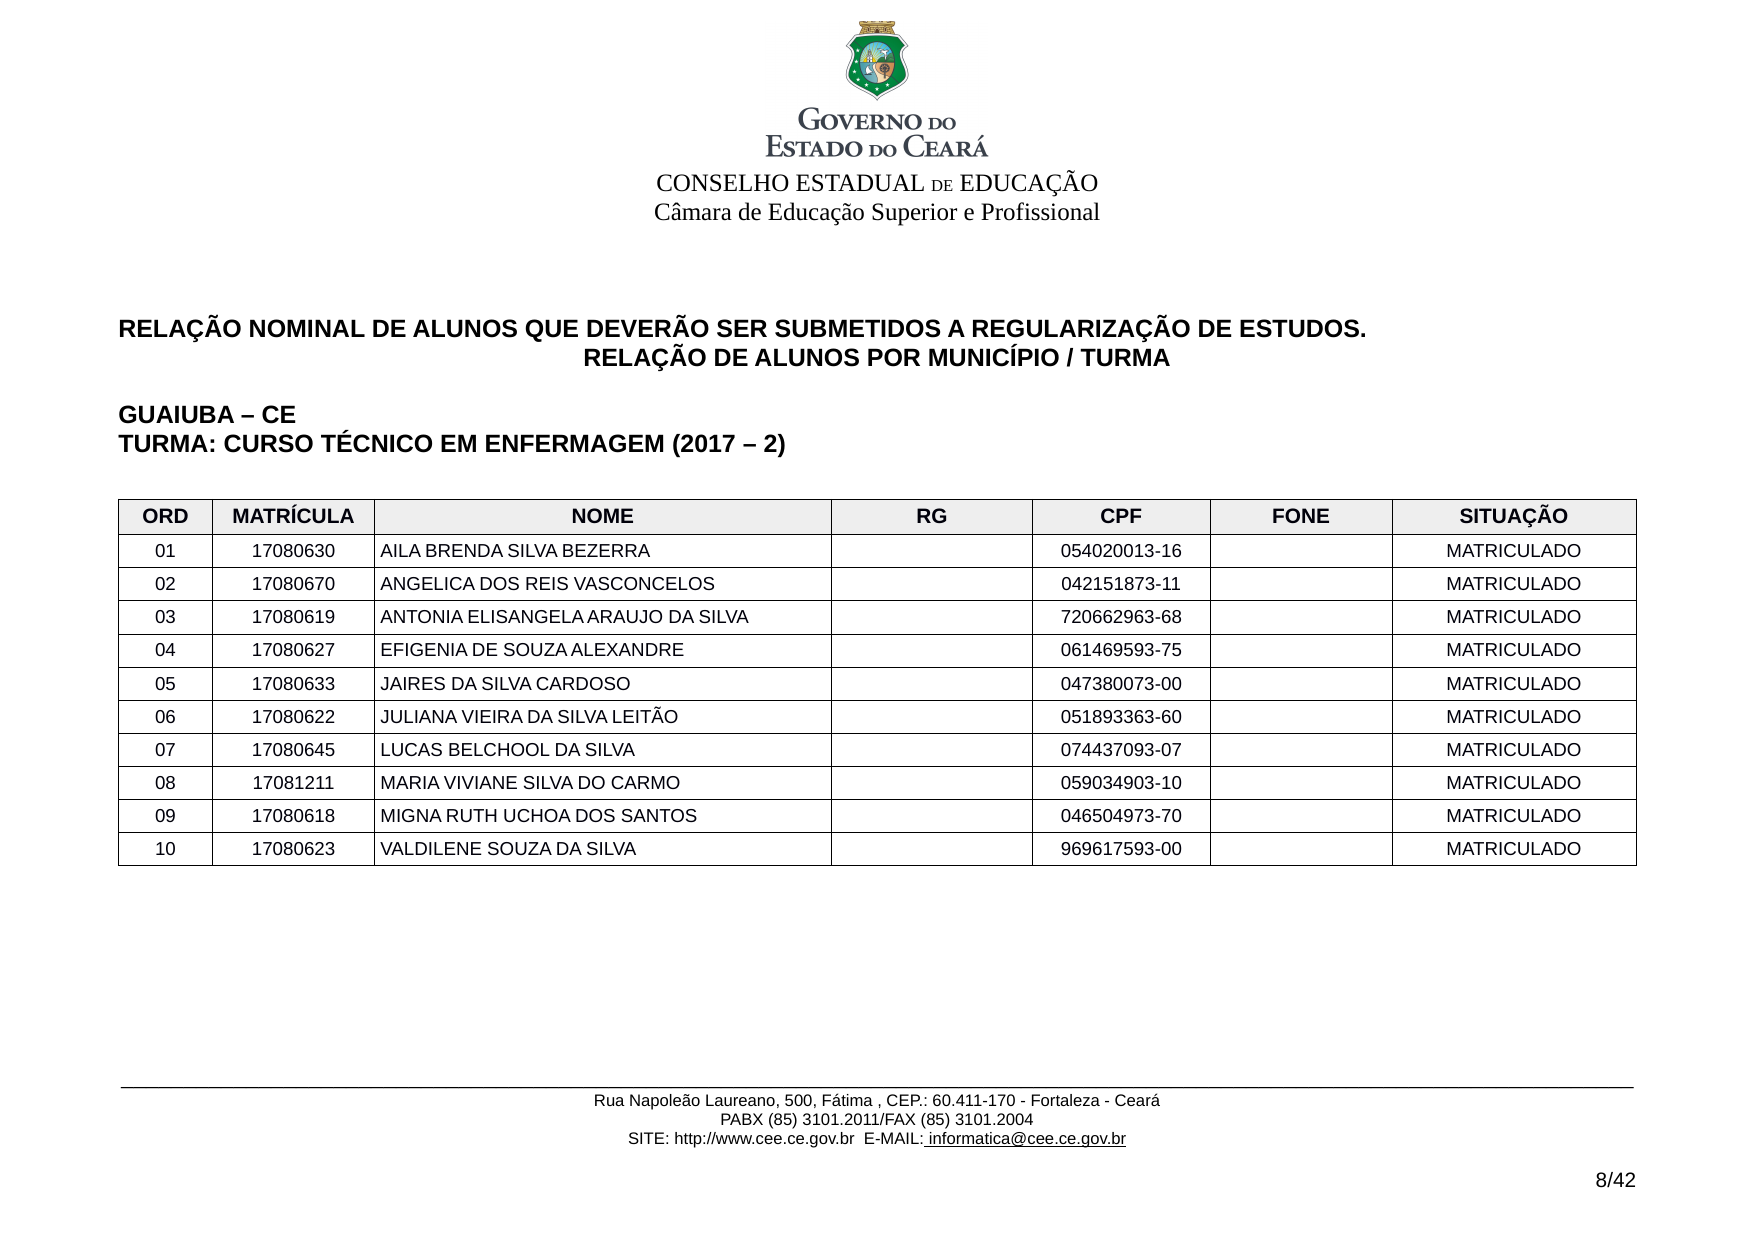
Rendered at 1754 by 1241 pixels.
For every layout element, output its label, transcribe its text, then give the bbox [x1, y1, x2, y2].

table_cell VALDILENE SOUZA DA SILVA [375, 833, 831, 865]
table_cell [1211, 833, 1392, 865]
table_cell MATRICULADO [1393, 535, 1636, 567]
table_cell [1211, 701, 1392, 733]
table_cell MARIA VIVIANE SILVA DO CARMO [375, 767, 831, 799]
table_cell [1211, 601, 1392, 633]
table_cell [832, 568, 1032, 600]
table_cell LUCAS BELCHOOL DA SILVA [375, 734, 831, 766]
table_cell [832, 601, 1032, 633]
table_cell 02 [119, 568, 212, 600]
table_cell JULIANA VIEIRA DA SILVA LEITÃO [375, 701, 831, 733]
table_cell 17080618 [213, 800, 374, 832]
table_cell 04 [119, 635, 212, 667]
table_cell [832, 734, 1032, 766]
table_cell MATRICULADO [1393, 668, 1636, 700]
table_cell 05 [119, 668, 212, 700]
table_cell 17080670 [213, 568, 374, 600]
table_cell 061469593-75 [1033, 635, 1210, 667]
table_cell [832, 767, 1032, 799]
table_cell 17080622 [213, 701, 374, 733]
table_cell 07 [119, 734, 212, 766]
text RELAÇÃO NOMINAL DE ALUNOS QUE DEVERÃO SER SUBMETIDOS A REGULARIZAÇÃO DE ESTUDOS. [118, 314, 1636, 343]
table_cell 17080619 [213, 601, 374, 633]
table_cell MATRICULADO [1393, 568, 1636, 600]
table_cell [1211, 668, 1392, 700]
text TURMA: CURSO TÉCNICO EM ENFERMAGEM (2017 – 2) [118, 429, 1636, 458]
table_cell [832, 535, 1032, 567]
table_cell MATRICULADO [1393, 601, 1636, 633]
table_header SITUAÇÃO [1393, 500, 1636, 534]
table_cell 17080623 [213, 833, 374, 865]
table_cell 059034903-10 [1033, 767, 1210, 799]
table_cell 074437093-07 [1033, 734, 1210, 766]
table_cell 17081211 [213, 767, 374, 799]
table_cell 047380073-00 [1033, 668, 1210, 700]
table_cell 969617593-00 [1033, 833, 1210, 865]
table_cell [1211, 767, 1392, 799]
table_cell MATRICULADO [1393, 635, 1636, 667]
table_cell 17080645 [213, 734, 374, 766]
table_cell MATRICULADO [1393, 800, 1636, 832]
table_cell ANGELICA DOS REIS VASCONCELOS [375, 568, 831, 600]
table_cell 042151873-11 [1033, 568, 1210, 600]
table_header RG [832, 500, 1032, 534]
table_header MATRÍCULA [213, 500, 374, 534]
table_cell 08 [119, 767, 212, 799]
table_cell 046504973-70 [1033, 800, 1210, 832]
table_cell 17080627 [213, 635, 374, 667]
table_cell [832, 800, 1032, 832]
table_cell MATRICULADO [1393, 701, 1636, 733]
table_cell 17080633 [213, 668, 374, 700]
table_cell [1211, 734, 1392, 766]
table_cell MATRICULADO [1393, 767, 1636, 799]
table_cell [832, 635, 1032, 667]
table_cell 01 [119, 535, 212, 567]
text GUAIUBA – CE [118, 400, 1636, 429]
table_cell 054020013-16 [1033, 535, 1210, 567]
table_cell [832, 833, 1032, 865]
table_cell [1211, 635, 1392, 667]
table_cell 06 [119, 701, 212, 733]
text RELAÇÃO DE ALUNOS POR MUNICÍPIO / TURMA [118, 343, 1636, 372]
table_cell MIGNA RUTH UCHOA DOS SANTOS [375, 800, 831, 832]
table_cell [832, 668, 1032, 700]
table_cell AILA BRENDA SILVA BEZERRA [375, 535, 831, 567]
table_cell MATRICULADO [1393, 833, 1636, 865]
table_cell MATRICULADO [1393, 734, 1636, 766]
table_cell EFIGENIA DE SOUZA ALEXANDRE [375, 635, 831, 667]
table_header NOME [375, 500, 831, 534]
table_header CPF [1033, 500, 1210, 534]
table_cell [1211, 568, 1392, 600]
picture [765, 21, 989, 157]
table_cell JAIRES DA SILVA CARDOSO [375, 668, 831, 700]
table_cell ANTONIA ELISANGELA ARAUJO DA SILVA [375, 601, 831, 633]
table_cell 09 [119, 800, 212, 832]
table_cell 03 [119, 601, 212, 633]
table_header FONE [1211, 500, 1392, 534]
table_header ORD [119, 500, 212, 534]
table_cell [1211, 535, 1392, 567]
table_cell 17080630 [213, 535, 374, 567]
table_cell [1211, 800, 1392, 832]
table_cell 720662963-68 [1033, 601, 1210, 633]
table_cell [832, 701, 1032, 733]
table_cell 051893363-60 [1033, 701, 1210, 733]
table_cell 10 [119, 833, 212, 865]
